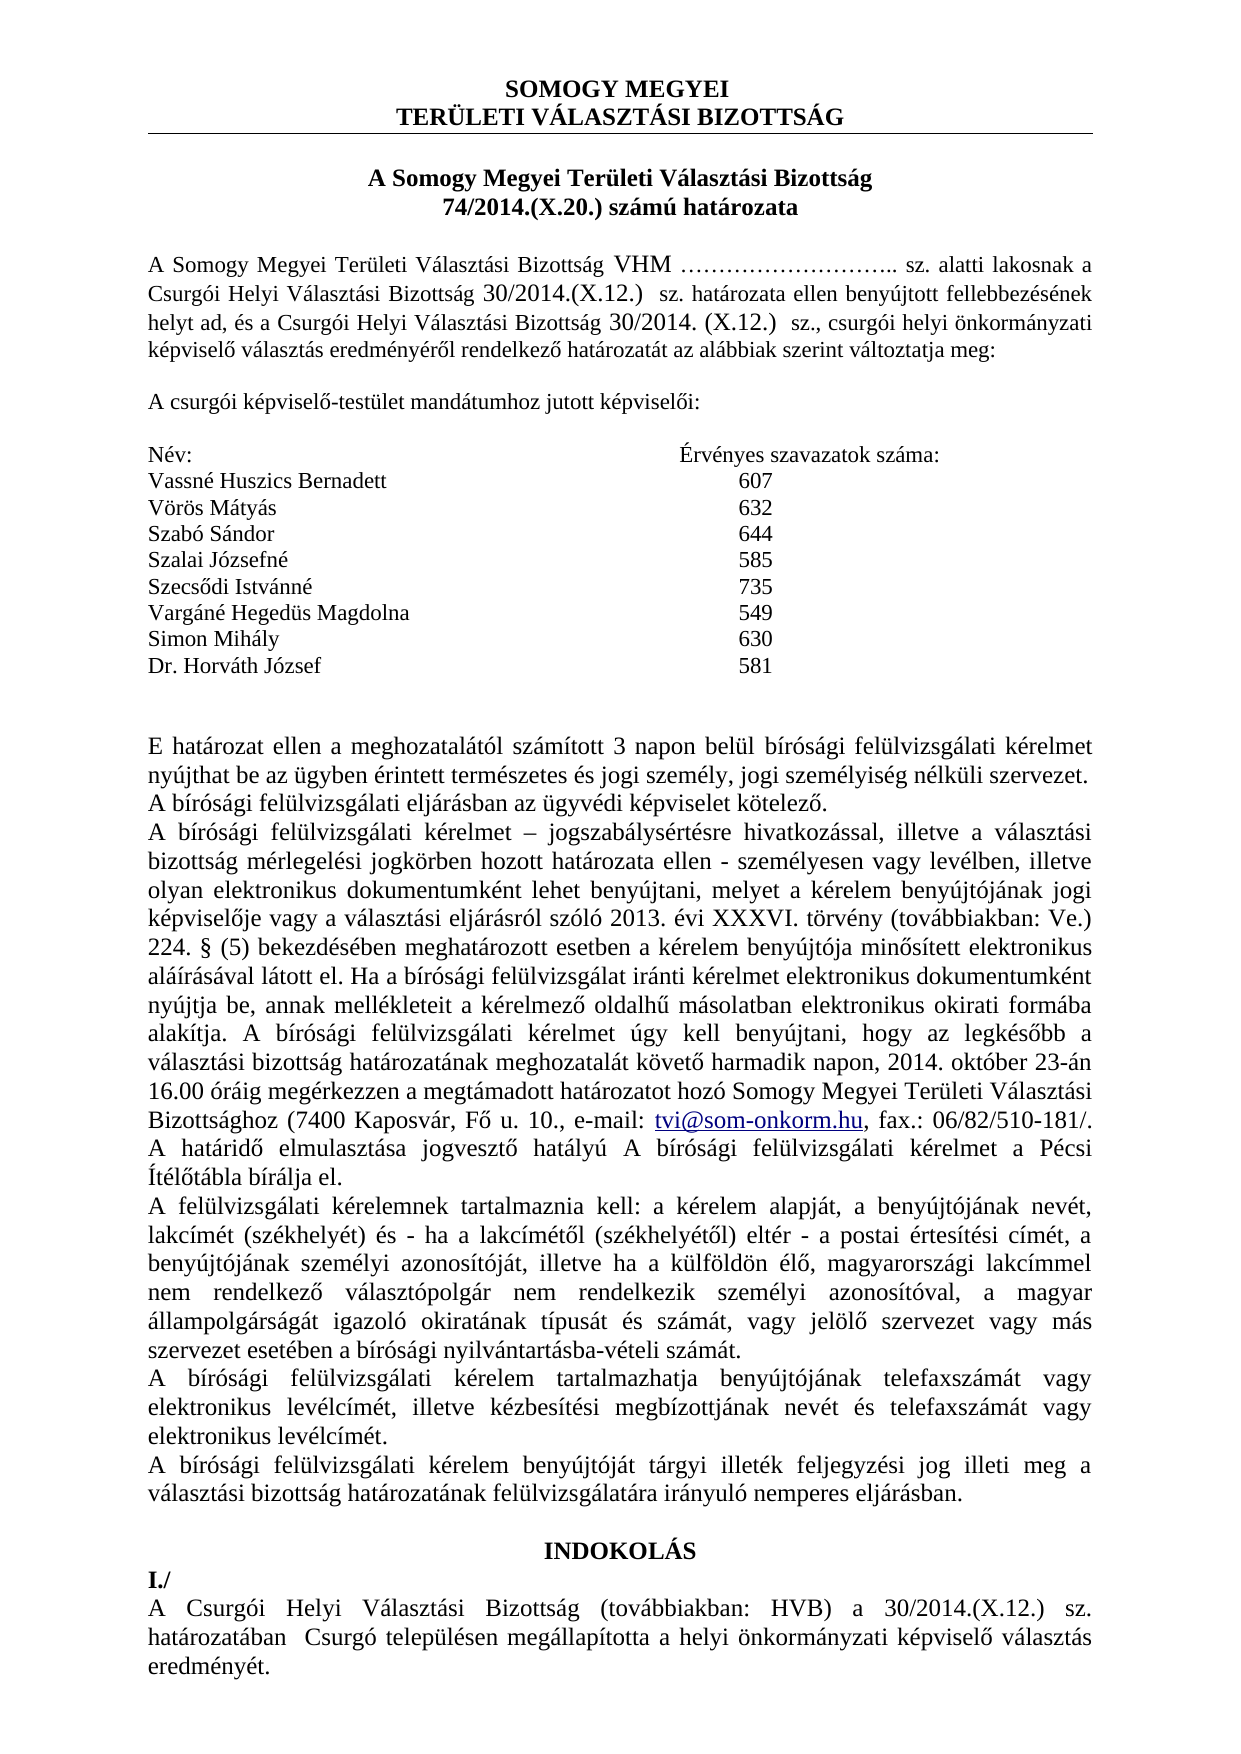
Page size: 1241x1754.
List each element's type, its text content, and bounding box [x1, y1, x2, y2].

text A bírósági felülvizsgálati kérelem benyújtóját tárgyi illeték feljegyzési jog illeti meg a választási bizottság határozatának felülvizsgálatára irányuló nemperes eljárásban. [148, 1450, 1093, 1507]
text Szabó Sándor 644 [148, 520, 1093, 546]
text Szecsődi Istvánné 735 [148, 573, 1093, 599]
text TERÜLETI VÁLASZTÁSI BIZOTTSÁG [148, 102, 1093, 133]
text INDOKOLÁS [148, 1536, 1093, 1565]
text 74/2014.(X.20.) számú határozata [148, 192, 1093, 221]
text A bírósági felülvizsgálati kérelem tartalmazhatja benyújtójának telefaxszámát vagy elektronikus levélcímét, illetve kézbesítési megbízottjának nevét és telefaxszámát vagy elektronikus levélcímét. [148, 1363, 1093, 1450]
text Simon Mihály 630 [148, 626, 1093, 652]
text I./ [148, 1565, 1093, 1593]
text Vassné Huszics Bernadett 607 [148, 467, 1093, 494]
text Vörös Mátyás 632 [148, 494, 1093, 520]
text Dr. Horváth József 581 [148, 652, 1093, 678]
text A Csurgói Helyi Választási Bizottság (továbbiakban: HVB) a 30/2014.(X.12.) sz. határozatában Csurgó településen megállapította a helyi önkormányzati képviselő választás eredményét. [148, 1593, 1093, 1680]
text E határozat ellen a meghozatalától számított 3 napon belül bírósági felülvizsgálati kérelmet nyújthat be az ügyben érintett természetes és jogi személy, jogi személyiség nélküli szervezet. [148, 731, 1093, 788]
text A Somogy Megyei Területi Választási Bizottság [148, 163, 1093, 192]
text Név: Érvényes szavazatok száma: [148, 441, 1093, 467]
text A bírósági felülvizsgálati kérelmet – jogszabálysértésre hivatkozással, illetve a választási bizottság mérlegelési jogkörben hozott határozata ellen - személyesen vagy levélben, illetve olyan elektronikus dokumentumként lehet benyújtani, melyet a kérelem benyújtójának jogi képviselője vagy a választási eljárásról szóló 2013. évi XXXVI. törvény (továbbiakban: Ve.) 224. § (5) bekezdésében meghatározott esetben a kérelem benyújtója minősített elektronikus aláírásával látott el. Ha a bírósági felülvizsgálat iránti kérelmet elektronikus dokumentumként nyújtja be, annak mellékleteit a kérelmező oldalhű másolatban elektronikus okirati formába alakítja. A bírósági felülvizsgálati kérelmet úgy kell benyújtani, hogy az legkésőbb a választási bizottság határozatának meghozatalát követő harmadik napon, 2014. október 23-án 16.00 óráig megérkezzen a megtámadott határozatot hozó Somogy Megyei Területi Választási Bizottsághoz (7400 Kaposvár, Fő u. 10., e-mail: tvi@som-onkorm.hu, fax.: 06/82/510-181/. A határidő elmulasztása jogvesztő hatályú A bírósági felülvizsgálati kérelmet a Pécsi Ítélőtábla bírálja el. [148, 817, 1093, 1191]
text SOMOGY MEGYEI [148, 74, 1093, 102]
text A felülvizsgálati kérelemnek tartalmaznia kell: a kérelem alapját, a benyújtójának nevét, lakcímét (székhelyét) és - ha a lakcímétől (székhelyétől) eltér - a postai értesítési címét, a benyújtójának személyi azonosítóját, illetve ha a külföldön élő, magyarországi lakcímmel nem rendelkező választópolgár nem rendelkezik személyi azonosítóval, a magyar állampolgárságát igazoló okiratának típusát és számát, vagy jelölő szervezet vagy más szervezet esetében a bírósági nyilvántartásba-vételi számát. [148, 1191, 1093, 1363]
text Szalai Józsefné 585 [148, 546, 1093, 573]
text A bírósági felülvizsgálati eljárásban az ügyvédi képviselet kötelező. [148, 788, 1093, 817]
text A csurgói képviselő-testület mandátumhoz jutott képviselői: [148, 388, 1093, 415]
text A Somogy Megyei Területi Választási Bizottság VHM ……………………….. sz. alatti lakosnak a Csurgói Helyi Választási Bizottság 30/2014.(X.12.) sz. határozata ellen benyújtott fellebbezésének helyt ad, és a Csurgói Helyi Választási Bizottság 30/2014. (X.12.) sz., csurgói helyi önkormányzati képviselő választás eredményéről rendelkező határozatát az alábbiak szerint változtatja meg: [148, 249, 1093, 362]
text Vargáné Hegedüs Magdolna 549 [148, 599, 1093, 626]
